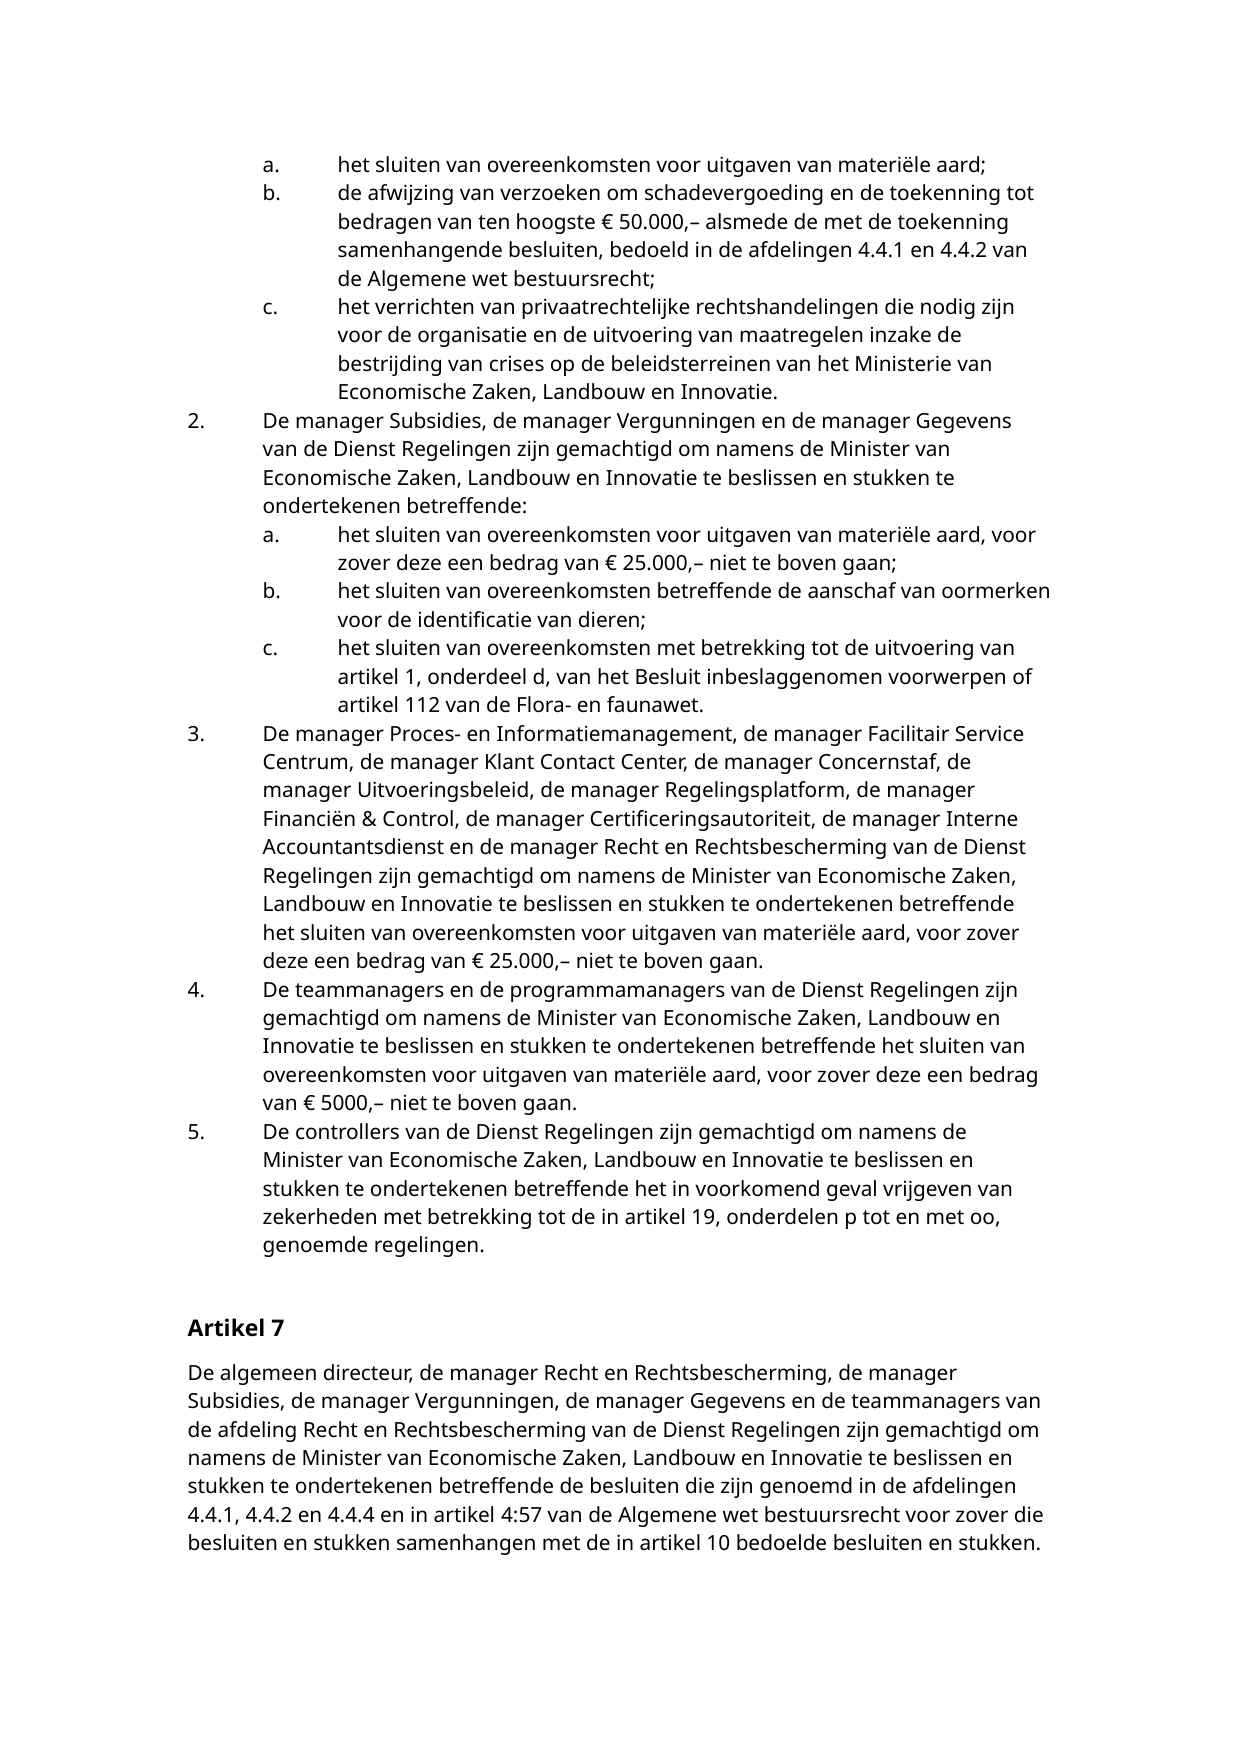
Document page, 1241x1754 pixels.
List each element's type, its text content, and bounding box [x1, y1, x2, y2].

list De controllers van de Dienst Regelingen zijn gemachtigd om namens de Minister van Economische Zaken, Landbouw en Innovatie te beslissen en stukken te ondertekenen betreffende het in voorkomend geval vrijgeven van zekerheden met betrekking tot de in artikel 19, onderdelen p tot en met oo, genoemde regelingen. [187, 1117, 1053, 1259]
subtitle Artikel 7 [187, 1312, 1053, 1343]
list De manager Proces- en Informatiemanagement, de manager Facilitair Service Centrum, de manager Klant Contact Center, de manager Concernstaf, de manager Uitvoeringsbeleid, de manager Regelingsplatform, de manager Financiën & Control, de manager Certificeringsautoriteit, de manager Interne Accountantsdienst en de manager Recht en Rechtsbescherming van de Dienst Regelingen zijn gemachtigd om namens de Minister van Economische Zaken, Landbouw en Innovatie te beslissen en stukken te ondertekenen betreffende het sluiten van overeenkomsten voor uitgaven van materiële aard, voor zover deze een bedrag van € 25.000,– niet te boven gaan. [187, 719, 1053, 975]
list het sluiten van overeenkomsten met betrekking tot de uitvoering van artikel 1, onderdeel d, van het Besluit inbeslaggenomen voorwerpen of artikel 112 van de Flora- en faunawet. [262, 633, 1053, 719]
list de afwijzing van verzoeken om schadevergoeding en de toekenning tot bedragen van ten hoogste € 50.000,– alsmede de met de toekenning samenhangende besluiten, bedoeld in de afdelingen 4.4.1 en 4.4.2 van de Algemene wet bestuursrecht; [262, 178, 1053, 292]
text De algemeen directeur, de manager Recht en Rechtsbescherming, de manager Subsidies, de manager Vergunningen, de manager Gegevens en de teammanagers van de afdeling Recht en Rechtsbescherming van de Dienst Regelingen zijn gemachtigd om namens de Minister van Economische Zaken, Landbouw en Innovatie te beslissen en stukken te ondertekenen betreffende de besluiten die zijn genoemd in de afdelingen 4.4.1, 4.4.2 en 4.4.4 en in artikel 4:57 van de Algemene wet bestuursrecht voor zover die besluiten en stukken samenhangen met de in artikel 10 bedoelde besluiten en stukken. [187, 1358, 1053, 1557]
list het sluiten van overeenkomsten voor uitgaven van materiële aard, voor zover deze een bedrag van € 25.000,– niet te boven gaan; [262, 520, 1053, 577]
list De teammanagers en de programmamanagers van de Dienst Regelingen zijn gemachtigd om namens de Minister van Economische Zaken, Landbouw en Innovatie te beslissen en stukken te ondertekenen betreffende het sluiten van overeenkomsten voor uitgaven van materiële aard, voor zover deze een bedrag van € 5000,– niet te boven gaan. [187, 975, 1053, 1117]
list De manager Subsidies, de manager Vergunningen en de manager Gegevens van de Dienst Regelingen zijn gemachtigd om namens de Minister van Economische Zaken, Landbouw en Innovatie te beslissen en stukken te ondertekenen betreffende: [187, 406, 1053, 520]
list het verrichten van privaatrechtelijke rechtshandelingen die nodig zijn voor de organisatie en de uitvoering van maatregelen inzake de bestrijding van crises op de beleidsterreinen van het Ministerie van Economische Zaken, Landbouw en Innovatie. [262, 292, 1053, 406]
list het sluiten van overeenkomsten voor uitgaven van materiële aard; [262, 150, 1053, 178]
list het sluiten van overeenkomsten betreffende de aanschaf van oormerken voor de identificatie van dieren; [262, 577, 1053, 633]
